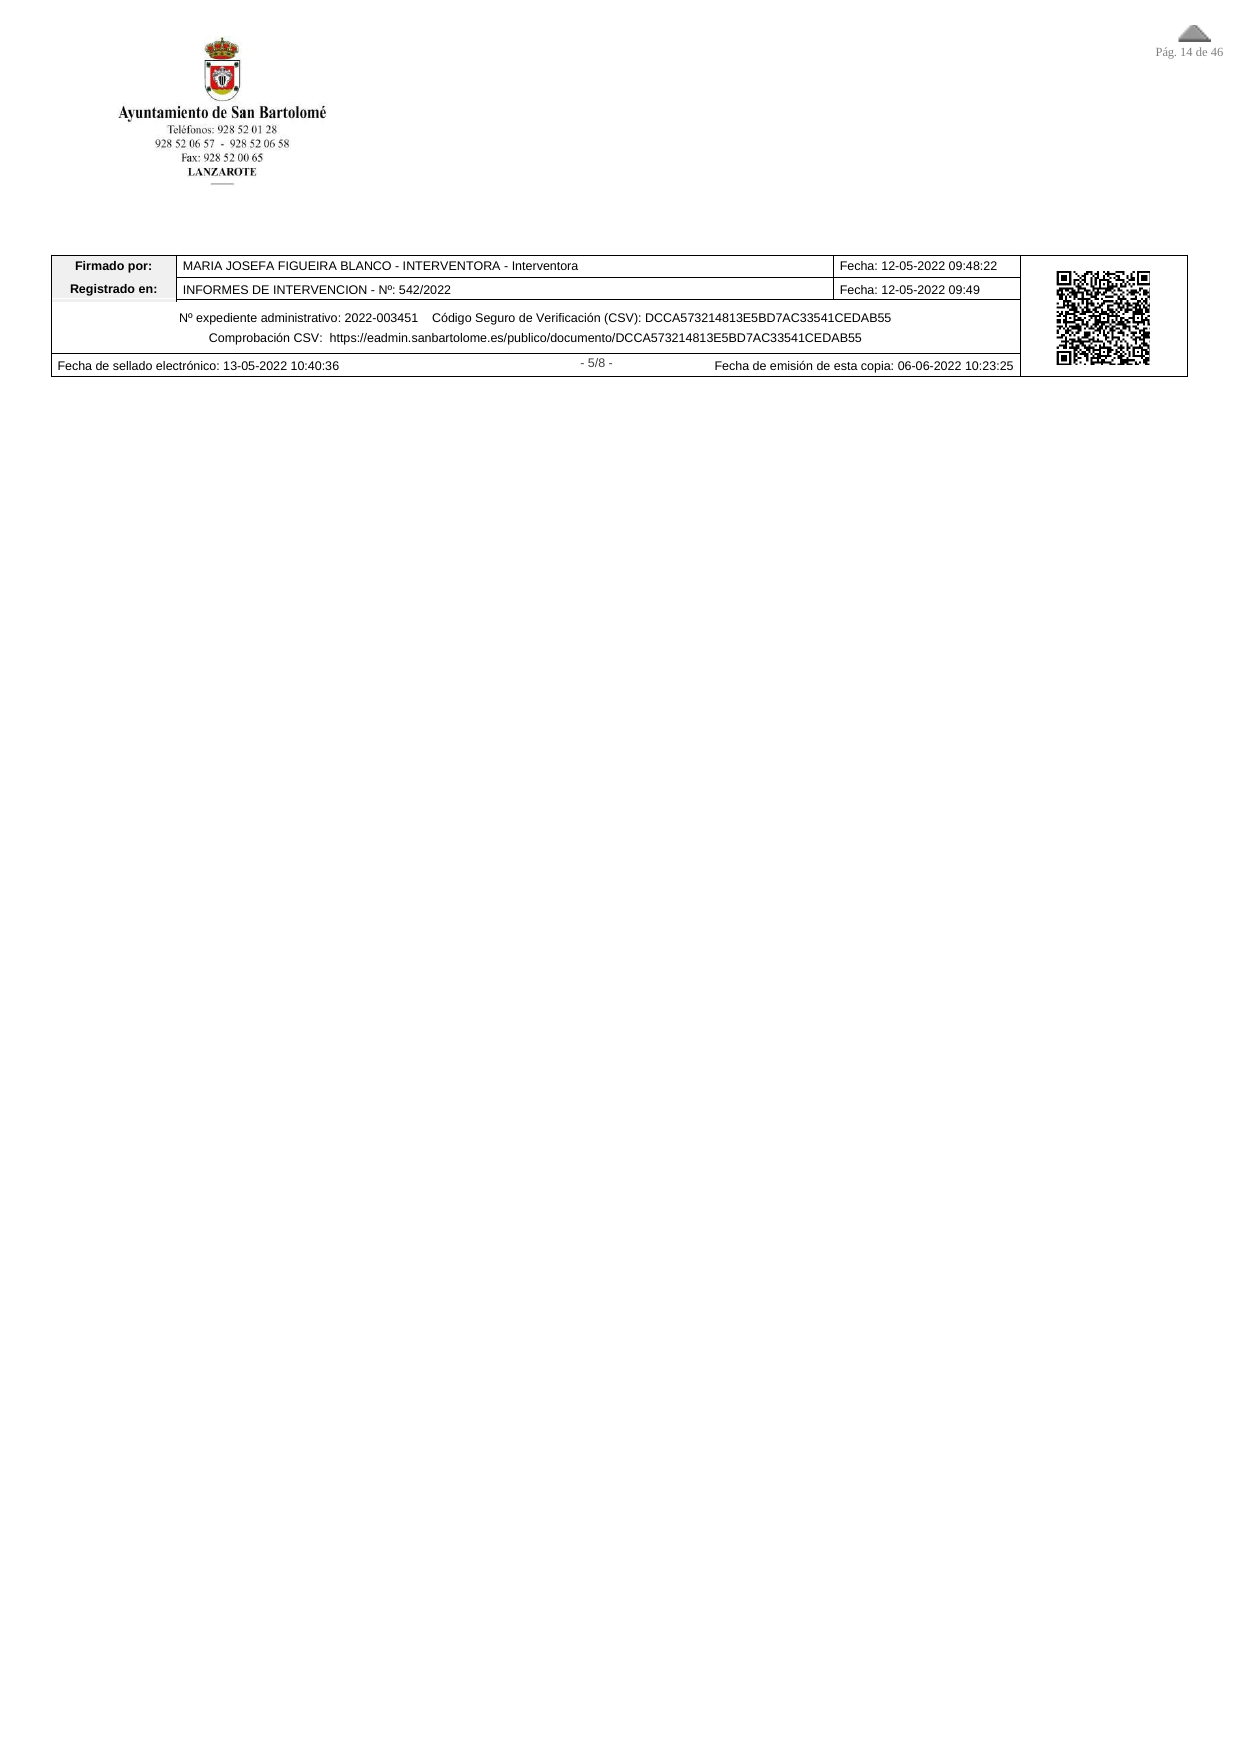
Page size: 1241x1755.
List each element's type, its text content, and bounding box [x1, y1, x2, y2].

table_header Fecha: 12-05-2022 09:48:22 [834, 256, 1020, 277]
picture [1177, 25, 1211, 42]
table_cell Registrado en: [52, 280, 176, 298]
table_header Firmado por: [52, 256, 176, 277]
table_header MARIA JOSEFA FIGUEIRA BLANCO - INTERVENTORA - Interventora [177, 256, 833, 277]
table_cell Fecha de sellado electrónico: 13-05-2022 10:40:36 - 5/8 - Fecha de emisión de esta copia: 06-06-2022 10:23:25 [52, 354, 1020, 376]
table_cell Fecha: 12-05-2022 09:49 [834, 278, 1020, 298]
table_cell Nº expediente administrativo: 2022-003451 Código Seguro de Verificación (CSV): DCCA573214813E5BD7AC33541CEDAB55 Comprobación CSV: https://eadmin.sanbartolome.es/publico/documento/DCCA573214813E5BD7AC33541CEDAB55 [52, 300, 1020, 353]
table_cell INFORMES DE INTERVENCION - Nº: 542/2022 [177, 278, 833, 298]
picture [1056, 271, 1150, 365]
table_header [1021, 256, 1187, 376]
picture [116, 36, 329, 186]
